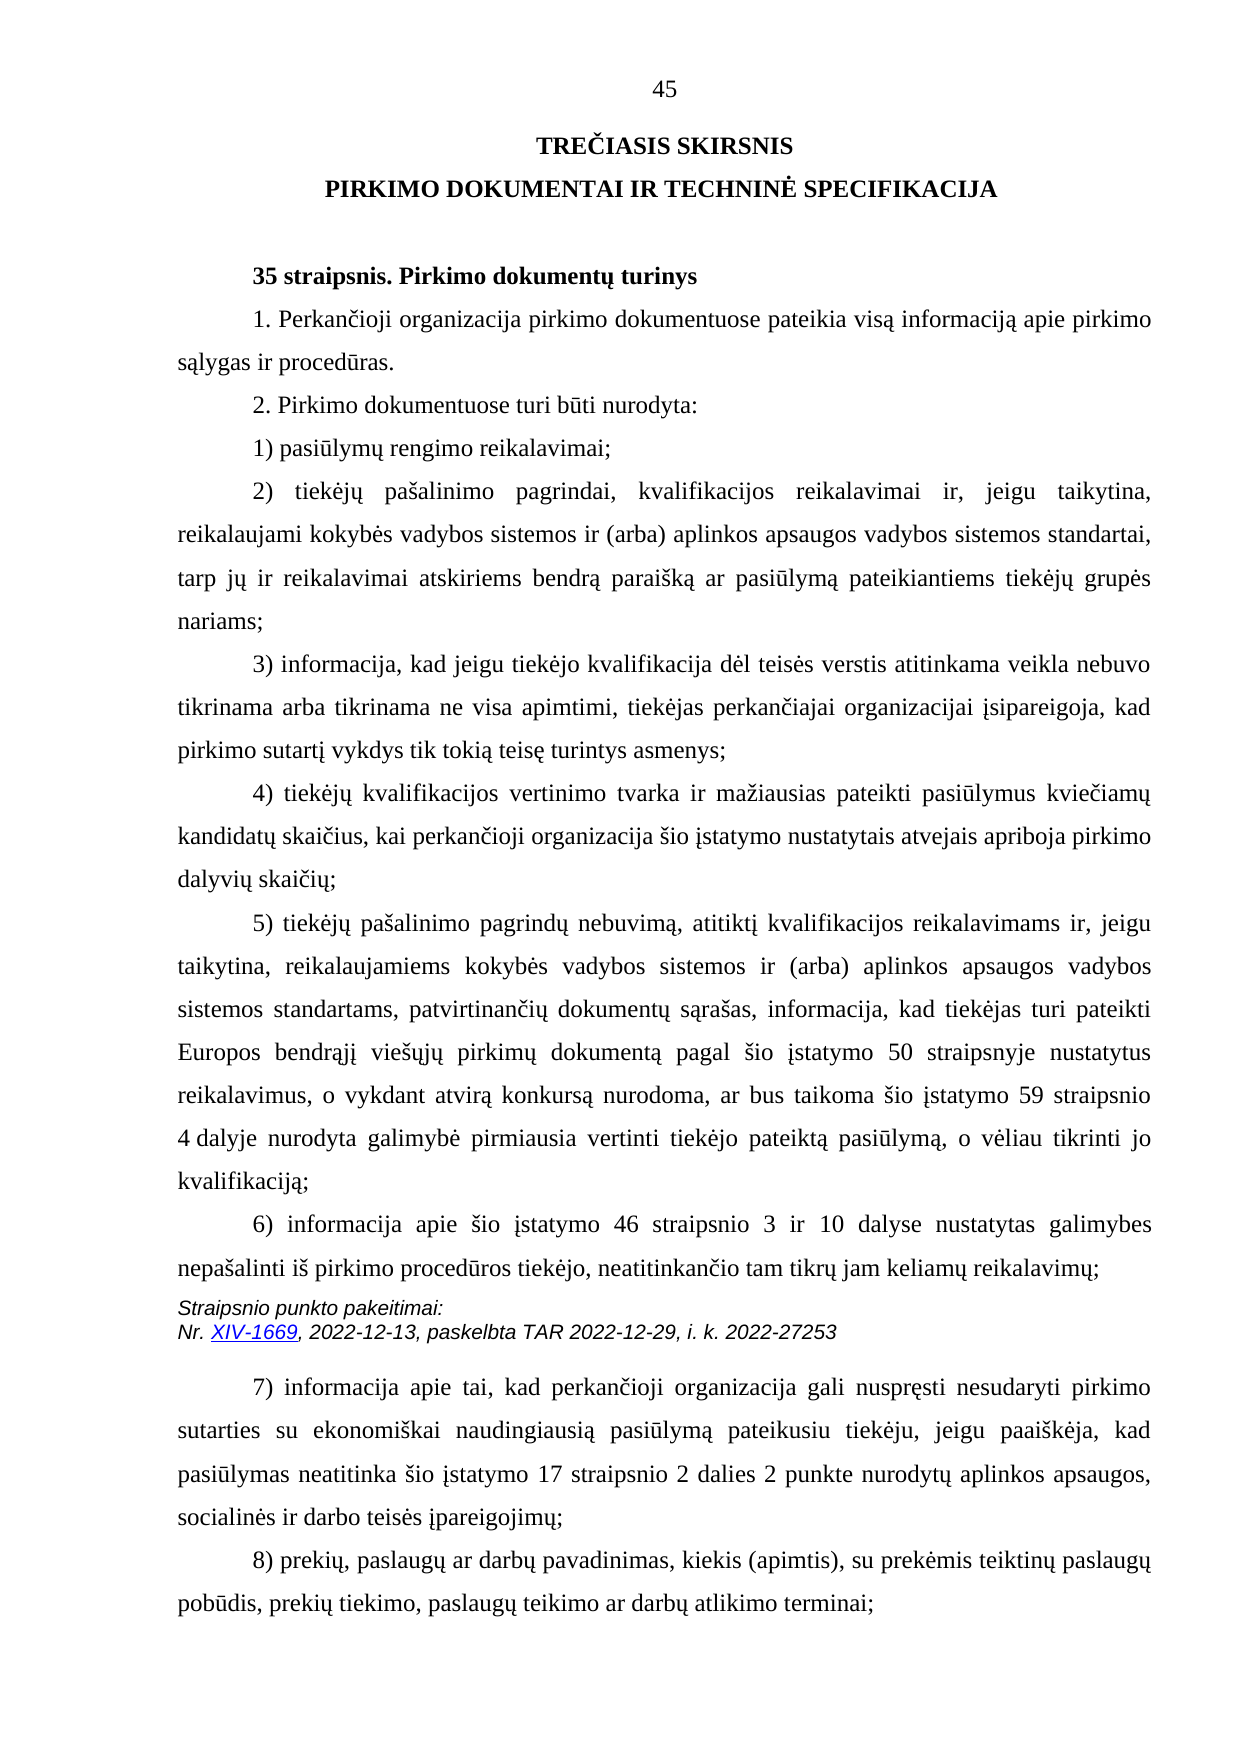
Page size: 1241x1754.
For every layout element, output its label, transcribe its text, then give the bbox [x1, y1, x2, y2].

text 1. Perkančioji organizacija pirkimo dokumentuose pateikia visą informaciją apie pirkimo sąlygas ir procedūras. [177, 304, 1152, 376]
text 2) tiekėjų pašalinimo pagrindai, kvalifikacijos reikalavimai ir, jeigu taikytina, reikalaujami kokybės vadybos sistemos ir (arba) aplinkos apsaugos vadybos sistemos standartai, tarp jų ir reikalavimai atskiriems bendrą paraišką ar pasiūlymą pateikiantiems tiekėjų grupės nariams; [177, 476, 1152, 634]
text TREČIASIS SKIRSNIS [177, 131, 1152, 160]
text 7) informacija apie tai, kad perkančioji organizacija gali nuspręsti nesudaryti pirkimo sutarties su ekonomiškai naudingiausią pasiūlymą pateikusiu tiekėju, jeigu paaiškėja, kad pasiūlymas neatitinka šio įstatymo 17 straipsnio 2 dalies 2 punkte nurodytų aplinkos apsaugos, socialinės ir darbo teisės įpareigojimų; [177, 1372, 1152, 1531]
text 8) prekių, paslaugų ar darbų pavadinimas, kiekis (apimtis), su prekėmis teiktinų paslaugų pobūdis, prekių tiekimo, paslaugų teikimo ar darbų atlikimo terminai; [177, 1545, 1152, 1617]
text 3) informacija, kad jeigu tiekėjo kvalifikacija dėl teisės verstis atitinkama veikla nebuvo tikrinama arba tikrinama ne visa apimtimi, tiekėjas perkančiajai organizacijai įsipareigoja, kad pirkimo sutartį vykdys tik tokią teisę turintys asmenys; [177, 649, 1152, 764]
text Straipsnio punkto pakeitimai: [177, 1296, 1152, 1320]
text Nr. XIV-1669, 2022-12-13, paskelbta TAR 2022-12-29, i. k. 2022-27253 [177, 1320, 1152, 1344]
text 1) pasiūlymų rengimo reikalavimai; [177, 433, 1152, 462]
text 35 straipsnis. Pirkimo dokumentų turinys [177, 261, 1152, 289]
text 5) tiekėjų pašalinimo pagrindų nebuvimą, atitiktį kvalifikacijos reikalavimams ir, jeigu taikytina, reikalaujamiems kokybės vadybos sistemos ir (arba) aplinkos apsaugos vadybos sistemos standartams, patvirtinančių dokumentų sąrašas, informacija, kad tiekėjas turi pateikti Europos bendrąjį viešųjų pirkimų dokumentą pagal šio įstatymo 50 straipsnyje nustatytus reikalavimus, o vykdant atvirą konkursą nurodoma, ar bus taikoma šio įstatymo 59 straipsnio 4 dalyje nurodyta galimybė pirmiausia vertinti tiekėjo pateiktą pasiūlymą, o vėliau tikrinti jo kvalifikaciją; [177, 908, 1152, 1195]
text PIRKIMO DOKUMENTAI IR TECHNINĖ SPECIFIKACIJA [177, 174, 1152, 203]
text 4) tiekėjų kvalifikacijos vertinimo tvarka ir mažiausias pateikti pasiūlymus kviečiamų kandidatų skaičius, kai perkančioji organizacija šio įstatymo nustatytais atvejais apriboja pirkimo dalyvių skaičių; [177, 778, 1152, 893]
text 2. Pirkimo dokumentuose turi būti nurodyta: [177, 390, 1152, 419]
text 6) informacija apie šio įstatymo 46 straipsnio 3 ir 10 dalyse nustatytas galimybes nepašalinti iš pirkimo procedūros tiekėjo, neatitinkančio tam tikrų jam keliamų reikalavimų; [177, 1209, 1152, 1281]
